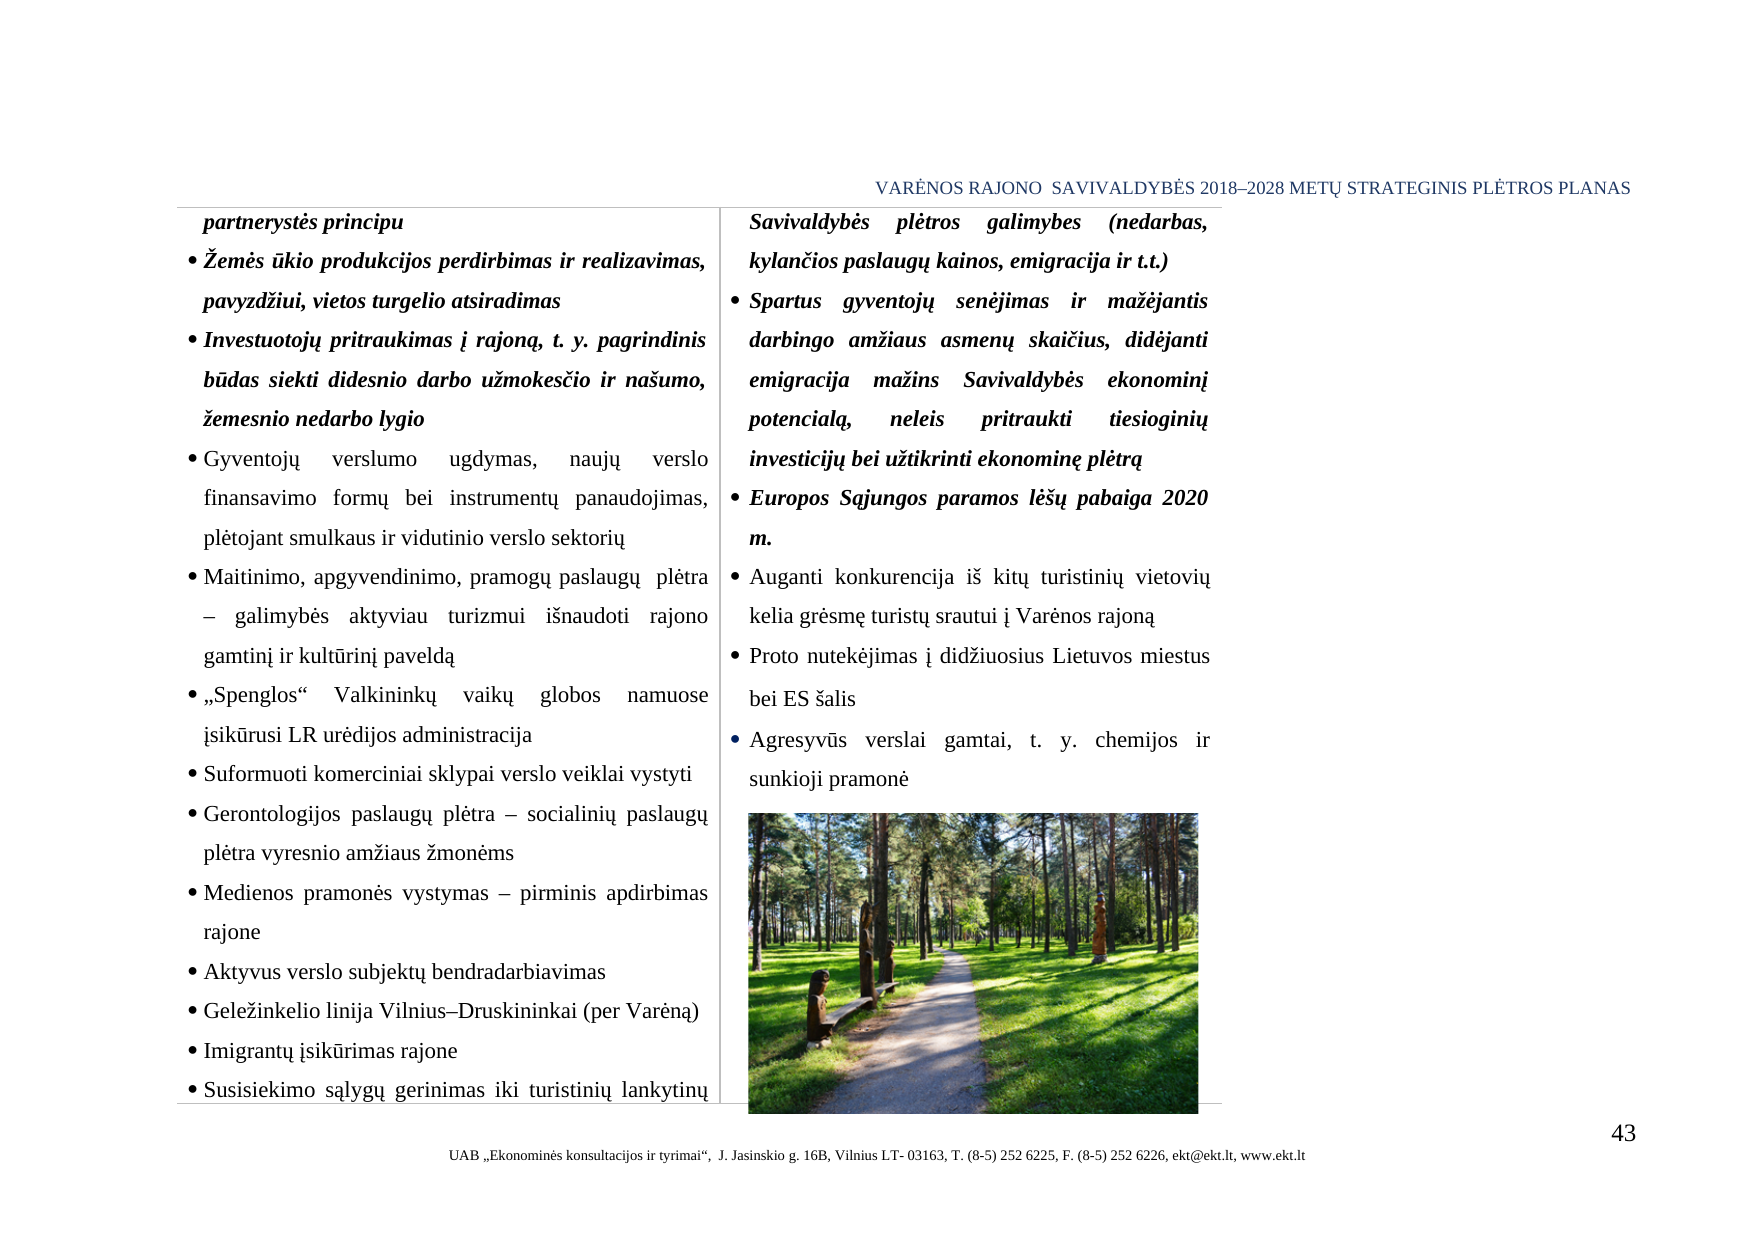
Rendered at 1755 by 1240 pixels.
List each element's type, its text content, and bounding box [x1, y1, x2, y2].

table_cell Savivaldybės plėtros galimybes (nedarbas, kylančios paslaugų kainos, emigracija ir t.t.)  Spartus gyventojų senėjimas ir mažėjantis darbingo amžiaus asmenų skaičius, didėjanti emigracija mažins Savivaldybės ekonominį potencialą, neleis pritraukti tiesioginių investicijų bei užtikrinti ekonominę plėtrą  Europos Sąjungos paramos lėšų pabaiga 2020 m.  Auganti konkurencija iš kitų turistinių vietovių kelia grėsmę turistų srautui į Varėnos rajoną  Proto nutekėjimas į didžiuosius Lietuvos miestus bei ES šalis  Agresyvūs verslai gamtai, t. y. chemijos ir sunkioji pramonė [721, 208, 1222, 1103]
table_cell partnerystės principu  Žemės ūkio produkcijos perdirbimas ir realizavimas, pavyzdžiui, vietos turgelio atsiradimas  Investuotojų pritraukimas į rajoną, t. y. pagrindinis būdas siekti didesnio darbo užmokesčio ir našumo, žemesnio nedarbo lygio  Gyventojų verslumo ugdymas, naujų verslo finansavimo formų bei instrumentų panaudojimas, plėtojant smulkaus ir vidutinio verslo sektorių  Maitinimo, apgyvendinimo, pramogų paslaugų plėtra – galimybės aktyviau turizmui išnaudoti rajono gamtinį ir kultūrinį paveldą  „Spenglos“ Valkininkų vaikų globos namuose įsikūrusi LR urėdijos administracija  Suformuoti komerciniai sklypai verslo veiklai vystyti  Gerontologijos paslaugų plėtra – socialinių paslaugų plėtra vyresnio amžiaus žmonėms  Medienos pramonės vystymas – pirminis apdirbimas rajone  Aktyvus verslo subjektų bendradarbiavimas  Geležinkelio linija Vilnius–Druskininkai (per Varėną)  Imigrantų įsikūrimas rajone  Susisiekimo sąlygų gerinimas iki turistinių lankytinų [177, 208, 719, 1103]
